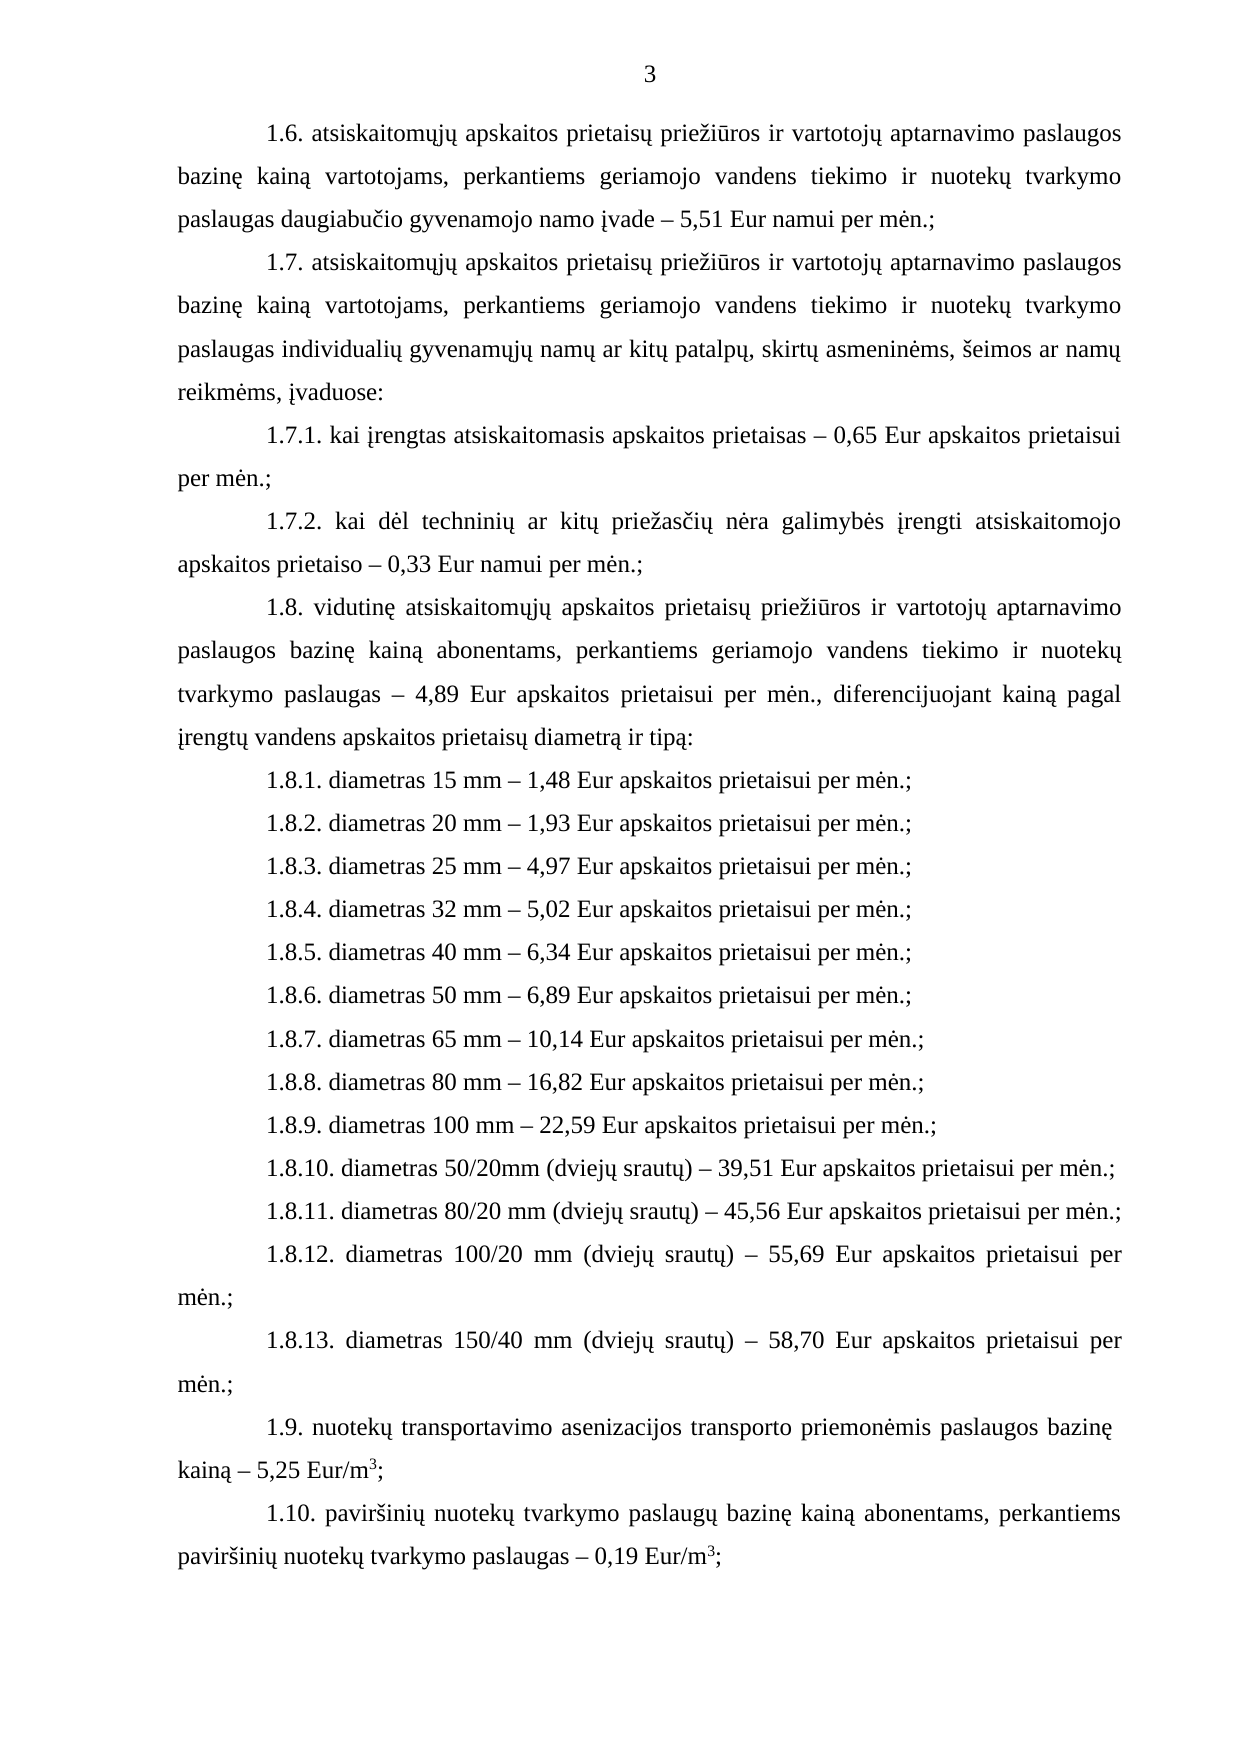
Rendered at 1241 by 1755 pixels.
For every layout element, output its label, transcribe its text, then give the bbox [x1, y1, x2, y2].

text 1.7. atsiskaitomųjų apskaitos prietaisų priežiūros ir vartotojų aptarnavimo paslaugos bazinę kainą vartotojams, perkantiems geriamojo vandens tiekimo ir nuotekų tvarkymo paslaugas individualių gyvenamųjų namų ar kitų patalpų, skirtų asmeninėms, šeimos ar namų reikmėms, įvaduose: [177, 247, 1122, 406]
text 1.8.8. diametras 80 mm – 16,82 Eur apskaitos prietaisui per mėn.; [177, 1067, 1122, 1096]
text 1.6. atsiskaitomųjų apskaitos prietaisų priežiūros ir vartotojų aptarnavimo paslaugos bazinę kainą vartotojams, perkantiems geriamojo vandens tiekimo ir nuotekų tvarkymo paslaugas daugiabučio gyvenamojo namo įvade – 5,51 Eur namui per mėn.; [177, 118, 1122, 233]
text 1.7.1. kai įrengtas atsiskaitomasis apskaitos prietaisas – 0,65 Eur apskaitos prietaisui per mėn.; [177, 420, 1122, 492]
text 1.8.2. diametras 20 mm – 1,93 Eur apskaitos prietaisui per mėn.; [177, 808, 1122, 837]
text 1.8.13. diametras 150/40 mm (dviejų srautų) – 58,70 Eur apskaitos prietaisui per mėn.; [177, 1326, 1122, 1397]
text 1.9. nuotekų transportavimo asenizacijos transporto priemonėmis paslaugos bazinę kainą – 5,25 Eur/m3; [177, 1412, 1122, 1484]
text 1.8.3. diametras 25 mm – 4,97 Eur apskaitos prietaisui per mėn.; [177, 851, 1122, 880]
text 1.8.10. diametras 50/20mm (dviejų srautų) – 39,51 Eur apskaitos prietaisui per mėn.; [177, 1153, 1122, 1182]
text 1.10. paviršinių nuotekų tvarkymo paslaugų bazinę kainą abonentams, perkantiems paviršinių nuotekų tvarkymo paslaugas – 0,19 Eur/m3; [177, 1498, 1122, 1570]
text 1.8.6. diametras 50 mm – 6,89 Eur apskaitos prietaisui per mėn.; [177, 981, 1122, 1009]
text 1.8.12. diametras 100/20 mm (dviejų srautų) – 55,69 Eur apskaitos prietaisui per mėn.; [177, 1239, 1122, 1311]
text 1.8. vidutinę atsiskaitomųjų apskaitos prietaisų priežiūros ir vartotojų aptarnavimo paslaugos bazinę kainą abonentams, perkantiems geriamojo vandens tiekimo ir nuotekų tvarkymo paslaugas – 4,89 Eur apskaitos prietaisui per mėn., diferencijuojant kainą pagal įrengtų vandens apskaitos prietaisų diametrą ir tipą: [177, 592, 1122, 751]
text 1.8.5. diametras 40 mm – 6,34 Eur apskaitos prietaisui per mėn.; [177, 937, 1122, 966]
text 1.8.4. diametras 32 mm – 5,02 Eur apskaitos prietaisui per mėn.; [177, 894, 1122, 923]
text 1.7.2. kai dėl techninių ar kitų priežasčių nėra galimybės įrengti atsiskaitomojo apskaitos prietaiso – 0,33 Eur namui per mėn.; [177, 506, 1122, 578]
text 1.8.9. diametras 100 mm – 22,59 Eur apskaitos prietaisui per mėn.; [177, 1110, 1122, 1139]
text 1.8.11. diametras 80/20 mm (dviejų srautų) – 45,56 Eur apskaitos prietaisui per mėn.; [177, 1196, 1122, 1225]
text 1.8.1. diametras 15 mm – 1,48 Eur apskaitos prietaisui per mėn.; [177, 765, 1122, 794]
text 1.8.7. diametras 65 mm – 10,14 Eur apskaitos prietaisui per mėn.; [177, 1024, 1122, 1052]
